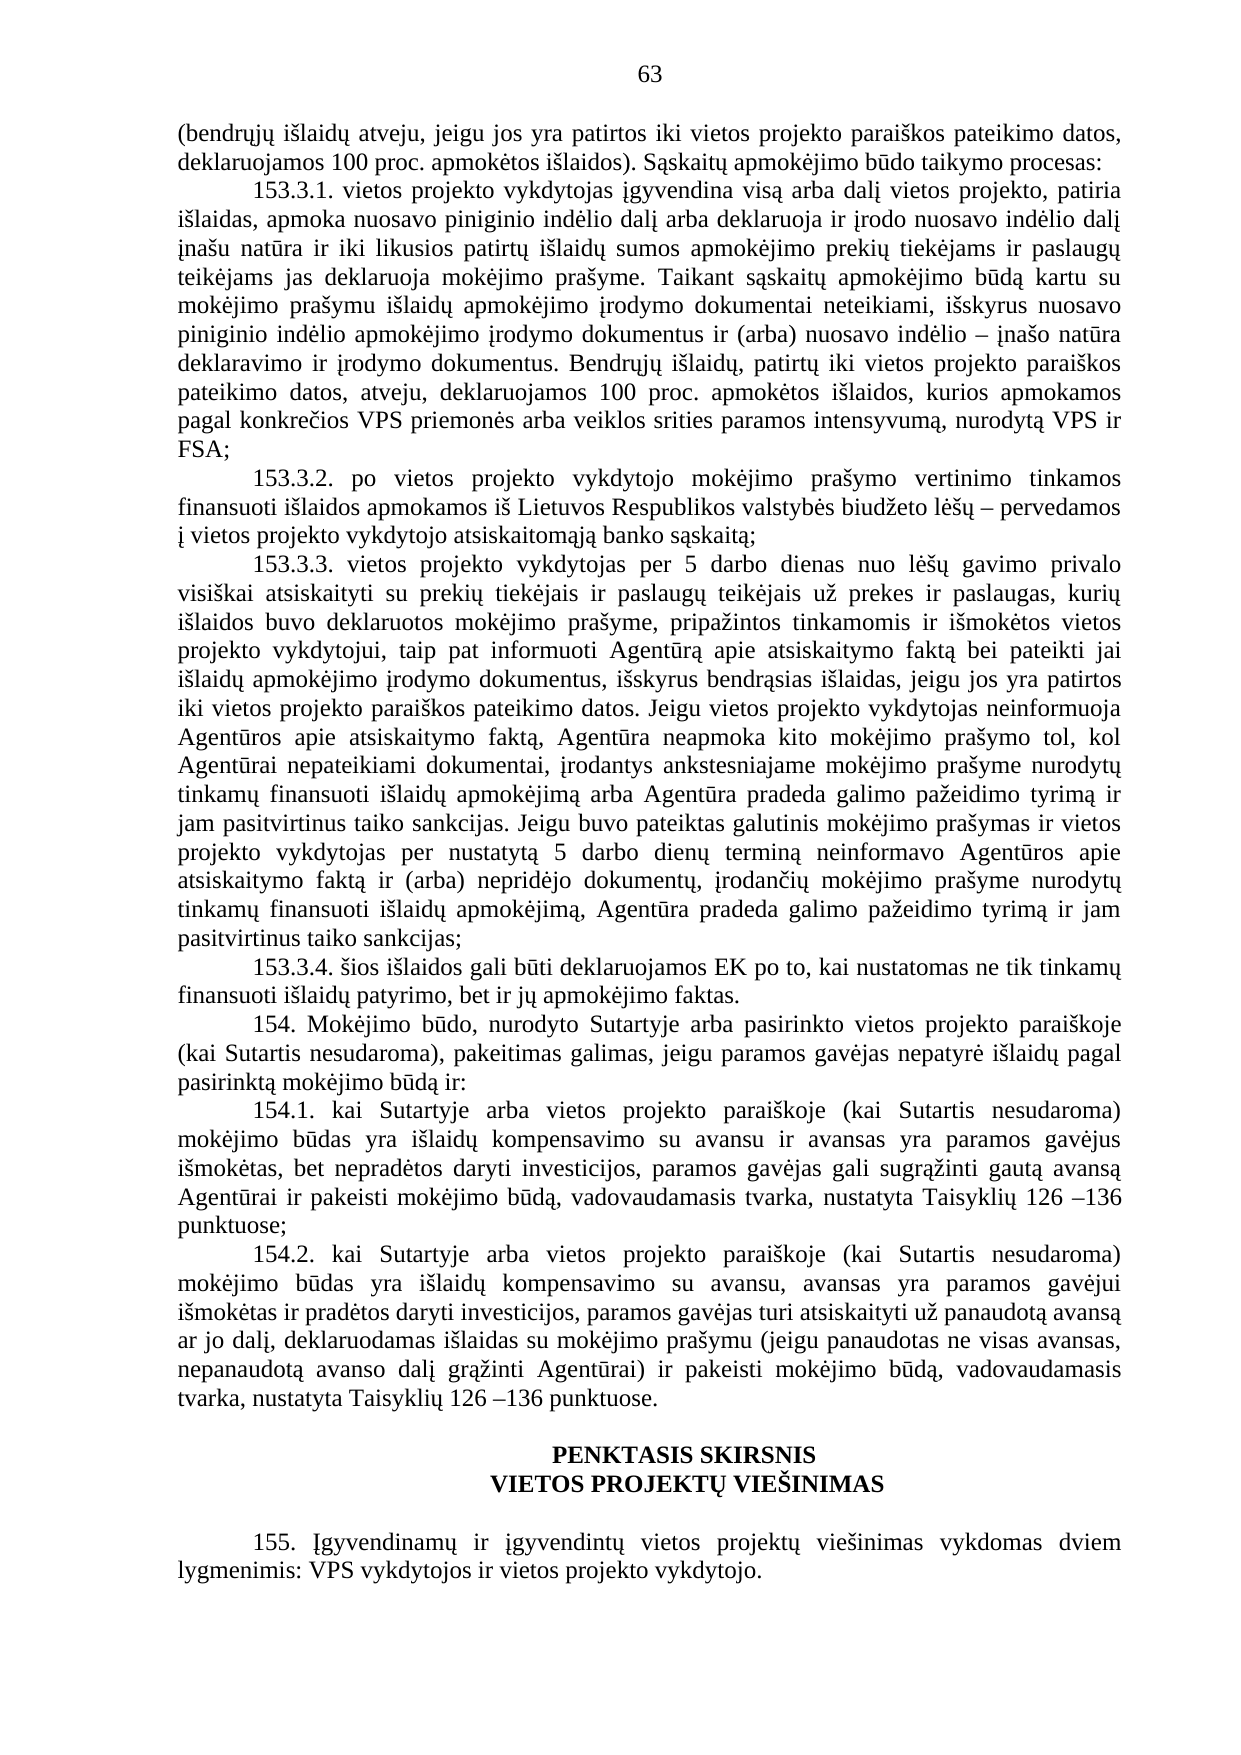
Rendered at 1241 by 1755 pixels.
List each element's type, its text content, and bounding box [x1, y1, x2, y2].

text 153.3.2. po vietos projekto vykdytojo mokėjimo prašymo vertinimo tinkamos finansuoti išlaidos apmokamos iš Lietuvos Respublikos valstybės biudžeto lėšų – pervedamos į vietos projekto vykdytojo atsiskaitomąją banko sąskaitą; [177, 463, 1122, 549]
text 154. Mokėjimo būdo, nurodyto Sutartyje arba pasirinkto vietos projekto paraiškoje (kai Sutartis nesudaroma), pakeitimas galimas, jeigu paramos gavėjas nepatyrė išlaidų pagal pasirinktą mokėjimo būdą ir: [177, 1009, 1122, 1096]
text 154.1. kai Sutartyje arba vietos projekto paraiškoje (kai Sutartis nesudaroma) mokėjimo būdas yra išlaidų kompensavimo su avansu ir avansas yra paramos gavėjus išmokėtas, bet nepradėtos daryti investicijos, paramos gavėjas gali sugrąžinti gautą avansą Agentūrai ir pakeisti mokėjimo būdą, vadovaudamasis tvarka, nustatyta Taisyklių 126 –136 punktuose; [177, 1096, 1122, 1239]
text 153.3.1. vietos projekto vykdytojas įgyvendina visą arba dalį vietos projekto, patiria išlaidas, apmoka nuosavo piniginio indėlio dalį arba deklaruoja ir įrodo nuosavo indėlio dalį įnašu natūra ir iki likusios patirtų išlaidų sumos apmokėjimo prekių tiekėjams ir paslaugų teikėjams jas deklaruoja mokėjimo prašyme. Taikant sąskaitų apmokėjimo būdą kartu su mokėjimo prašymu išlaidų apmokėjimo įrodymo dokumentai neteikiami, išskyrus nuosavo piniginio indėlio apmokėjimo įrodymo dokumentus ir (arba) nuosavo indėlio – įnašo natūra deklaravimo ir įrodymo dokumentus. Bendrųjų išlaidų, patirtų iki vietos projekto paraiškos pateikimo datos, atveju, deklaruojamos 100 proc. apmokėtos išlaidos, kurios apmokamos pagal konkrečios VPS priemonės arba veiklos srities paramos intensyvumą, nurodytą VPS ir FSA; [177, 176, 1122, 463]
text 153.3.3. vietos projekto vykdytojas per 5 darbo dienas nuo lėšų gavimo privalo visiškai atsiskaityti su prekių tiekėjais ir paslaugų teikėjais už prekes ir paslaugas, kurių išlaidos buvo deklaruotos mokėjimo prašyme, pripažintos tinkamomis ir išmokėtos vietos projekto vykdytojui, taip pat informuoti Agentūrą apie atsiskaitymo faktą bei pateikti jai išlaidų apmokėjimo įrodymo dokumentus, išskyrus bendrąsias išlaidas, jeigu jos yra patirtos iki vietos projekto paraiškos pateikimo datos. Jeigu vietos projekto vykdytojas neinformuoja Agentūros apie atsiskaitymo faktą, Agentūra neapmoka kito mokėjimo prašymo tol, kol Agentūrai nepateikiami dokumentai, įrodantys ankstesniajame mokėjimo prašyme nurodytų tinkamų finansuoti išlaidų apmokėjimą arba Agentūra pradeda galimo pažeidimo tyrimą ir jam pasitvirtinus taiko sankcijas. Jeigu buvo pateiktas galutinis mokėjimo prašymas ir vietos projekto vykdytojas per nustatytą 5 darbo dienų terminą neinformavo Agentūros apie atsiskaitymo faktą ir (arba) nepridėjo dokumentų, įrodančių mokėjimo prašyme nurodytų tinkamų finansuoti išlaidų apmokėjimą, Agentūra pradeda galimo pažeidimo tyrimą ir jam pasitvirtinus taiko sankcijas; [177, 549, 1122, 952]
text VIETOS PROJEKTŲ VIEŠINIMAS [177, 1469, 1122, 1498]
text 154.2. kai Sutartyje arba vietos projekto paraiškoje (kai Sutartis nesudaroma) mokėjimo būdas yra išlaidų kompensavimo su avansu, avansas yra paramos gavėjui išmokėtas ir pradėtos daryti investicijos, paramos gavėjas turi atsiskaityti už panaudotą avansą ar jo dalį, deklaruodamas išlaidas su mokėjimo prašymu (jeigu panaudotas ne visas avansas, nepanaudotą avanso dalį grąžinti Agentūrai) ir pakeisti mokėjimo būdą, vadovaudamasis tvarka, nustatyta Taisyklių 126 –136 punktuose. [177, 1239, 1122, 1412]
text 155. Įgyvendinamų ir įgyvendintų vietos projektų viešinimas vykdomas dviem lygmenimis: VPS vykdytojos ir vietos projekto vykdytojo. [177, 1527, 1122, 1584]
text 153.3.4. šios išlaidos gali būti deklaruojamos EK po to, kai nustatomas ne tik tinkamų finansuoti išlaidų patyrimo, bet ir jų apmokėjimo faktas. [177, 952, 1122, 1009]
text (bendrųjų išlaidų atveju, jeigu jos yra patirtos iki vietos projekto paraiškos pateikimo datos, deklaruojamos 100 proc. apmokėtos išlaidos). Sąskaitų apmokėjimo būdo taikymo procesas: [177, 118, 1122, 176]
text PENKTASIS SKIRSNIS [177, 1441, 1122, 1469]
